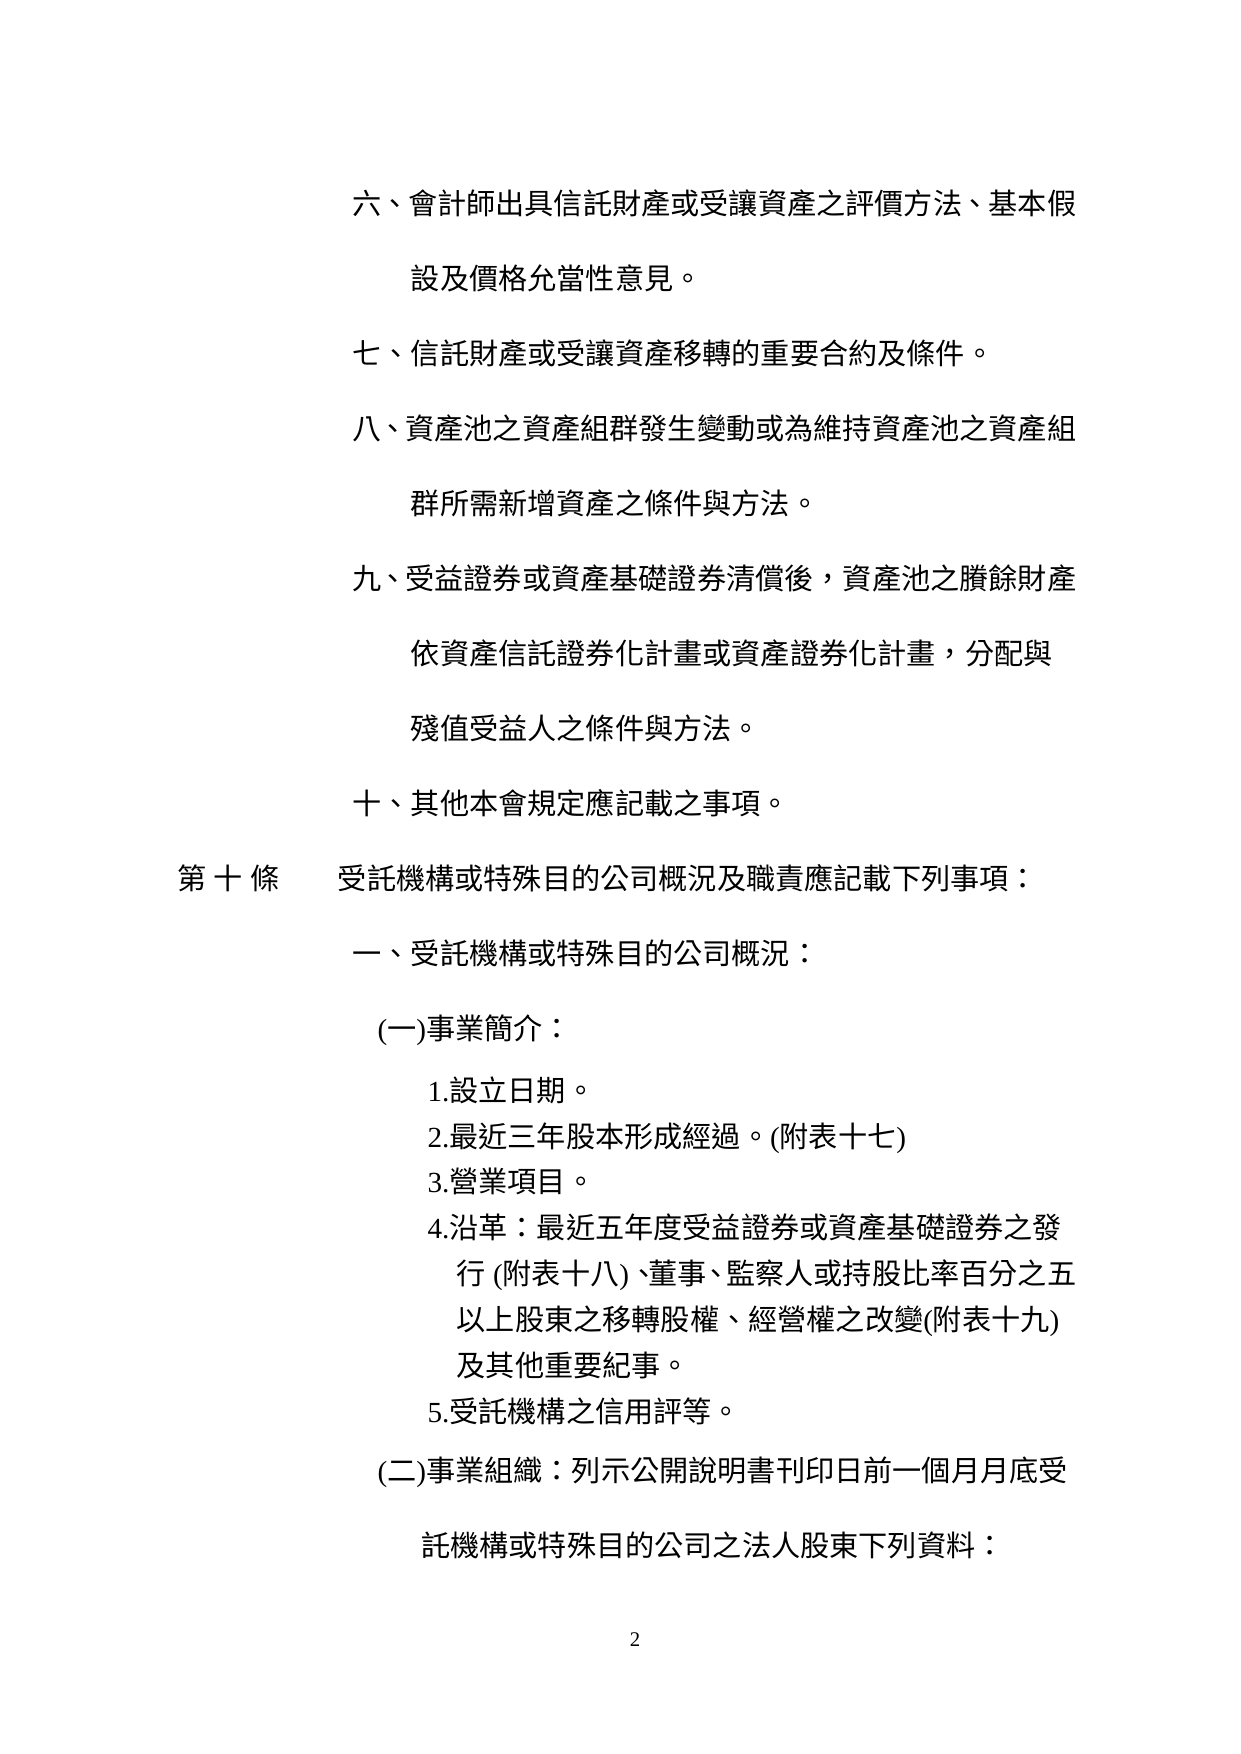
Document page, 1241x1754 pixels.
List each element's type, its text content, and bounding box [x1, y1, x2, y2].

table_header 六、會計師出具信託財產或受讓資產之評價方法、基本假設及價格允當性意見。 七、信託財產或受讓資產移轉的重要合約及條件。 八、資產池之資產組群發生變動或為維持資產池之資產組群所需新增資產之條件與方法。 九、受益證券或資產基礎證券清償後，資產池之賸餘財產依資產信託證券化計畫或資產證券化計畫，分配與殘值受益人之條件與方法。 十、其他本會規定應記載之事項。 [166, 165, 1087, 839]
table_cell 第 十 條 受託機構或特殊目的公司概況及職責應記載下列事項： 一、受託機構或特殊目的公司概況： (一)事業簡介： 1.設立日期。 2.最近三年股本形成經過。(附表十七) 3.營業項目。 4.沿革：最近五年度受益證券或資產基礎證券之發行 (附表十八)、董事、監察人或持股比率百分之五以上股東之移轉股權、經營權之改變(附表十九)及其他重要紀事。 5.受託機構之信用評等。 (二)事業組織：列示公開說明書刊印日前一個月月底受託機構或特殊目的公司之法人股東下列資料： [166, 840, 1087, 1581]
